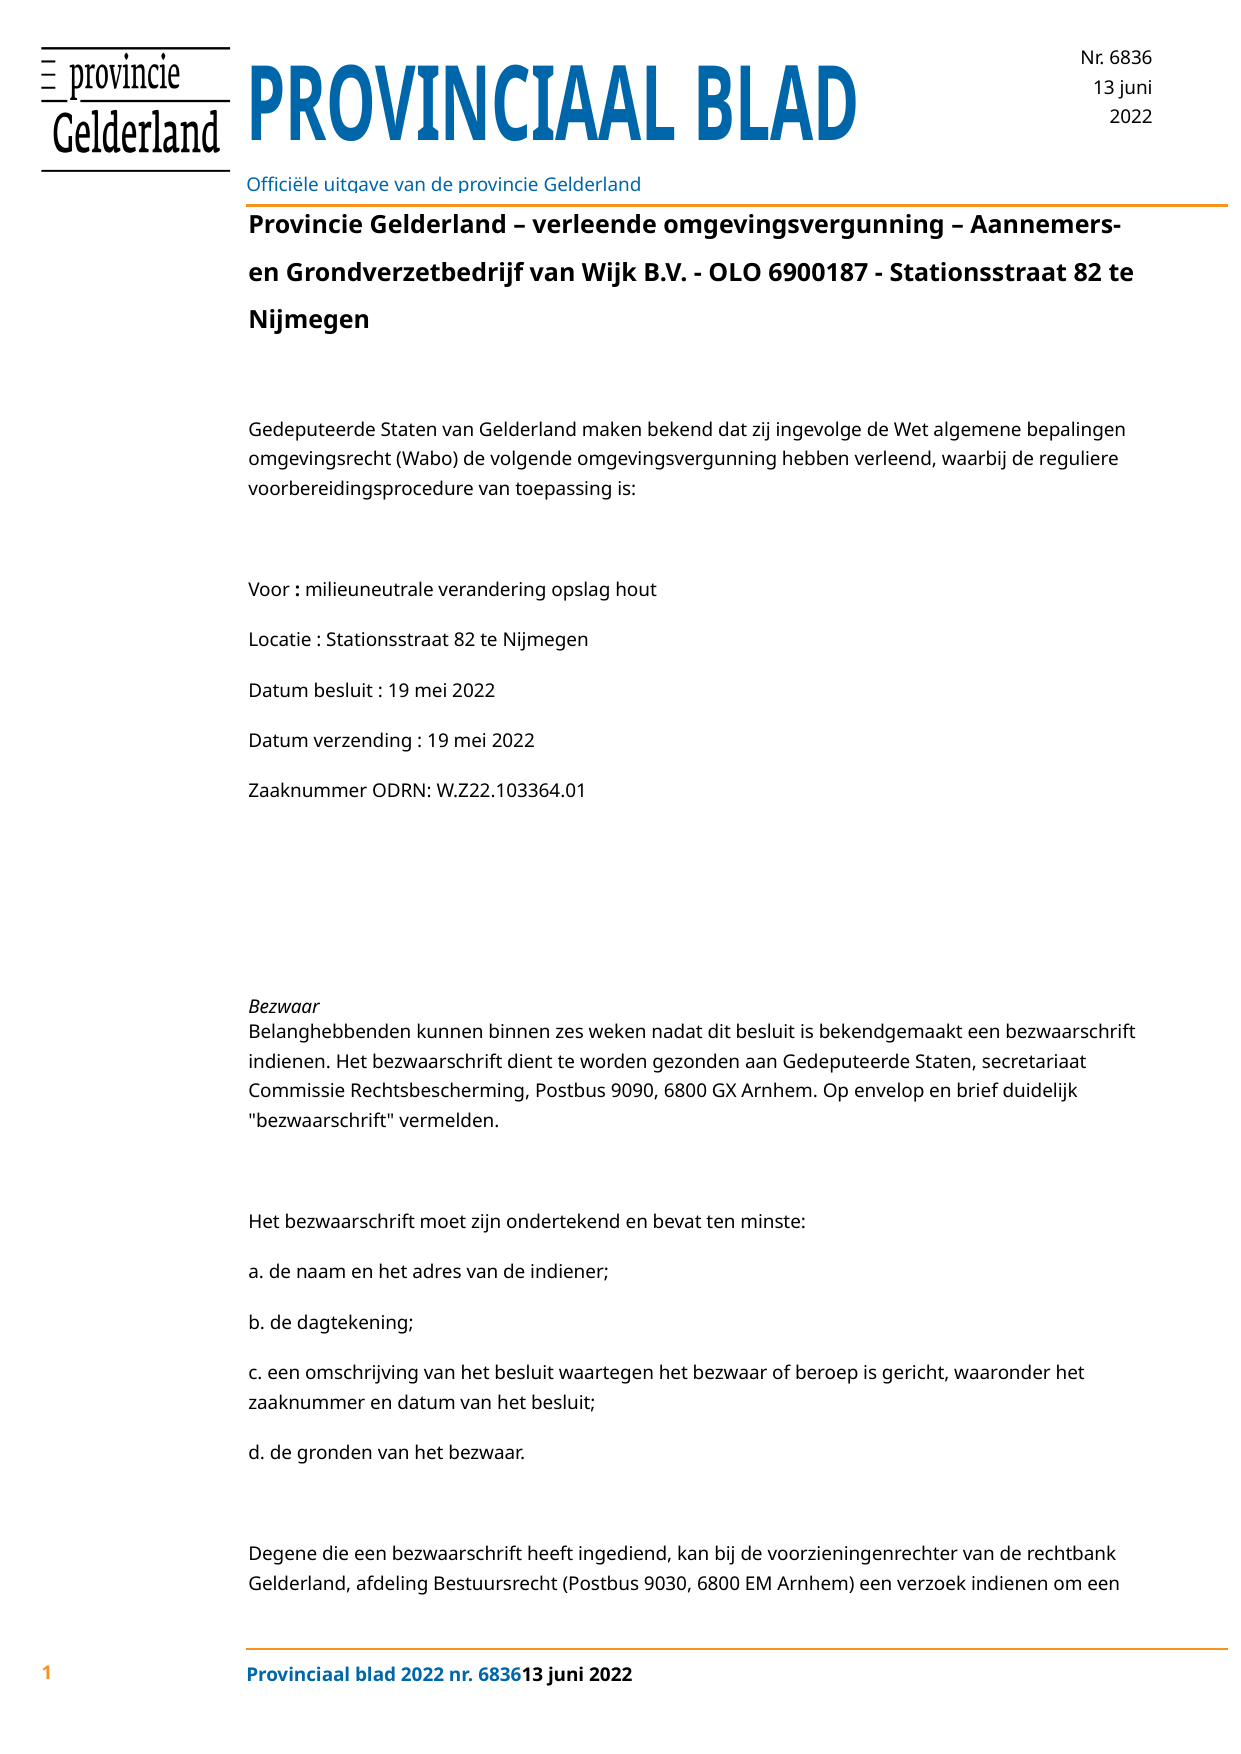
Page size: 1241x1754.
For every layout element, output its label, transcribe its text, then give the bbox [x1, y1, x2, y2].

text Datum verzending : 19 mei 2022 [248, 727, 1152, 753]
text Datum besluit : 19 mei 2022 [248, 677, 1152, 702]
text Zaaknummer ODRN: W.Z22.103364.01 [248, 778, 1152, 803]
text Degene die een bezwaarschrift heeft ingediend, kan bij de voorzieningenrechter van de rechtbank Gelderland, afdeling Bestuursrecht (Postbus 9030, 6800 EM Arnhem) een verzoek indienen om een [248, 1540, 1152, 1596]
text Gedeputeerde Staten van Gelderland maken bekend dat zij ingevolge de Wet algemene bepalingen omgevingsrecht (Wabo) de volgende omgevingsvergunning hebben verleend, waarbij de reguliere voorbereidingsprocedure van toepassing is: [248, 416, 1152, 501]
text Bezwaar [248, 993, 1152, 1018]
text c. een omschrijving van het besluit waartegen het bezwaar of beroep is gericht, waaronder het zaaknummer en datum van het besluit; [248, 1359, 1152, 1415]
text Belanghebbenden kunnen binnen zes weken nadat dit besluit is bekendgemaakt een bezwaarschrift indienen. Het bezwaarschrift dient te worden gezonden aan Gedeputeerde Staten, secretariaat Commissie Rechtsbescherming, Postbus 9090, 6800 GX Arnhem. Op envelop en brief duidelijk "bezwaarschrift" vermelden. [248, 1018, 1152, 1133]
text Locatie : Stationsstraat 82 te Nijmegen [248, 626, 1152, 652]
picture [41, 47, 231, 172]
text d. de gronden van het bezwaar. [248, 1439, 1152, 1465]
text Voor : milieuneutrale verandering opslag hout [248, 576, 1152, 602]
text a. de naam en het adres van de indiener; [248, 1258, 1152, 1284]
text b. de dagtekening; [248, 1309, 1152, 1335]
text Het bezwaarschrift moet zijn ondertekend en bevat ten minste: [248, 1208, 1152, 1234]
text Provincie Gelderland – verleende omgevingsvergunning – Aannemers- en Grondverzetbedrijf van Wijk B.V. - OLO 6900187 - Stationsstraat 82 te Nijmegen [248, 207, 1152, 336]
